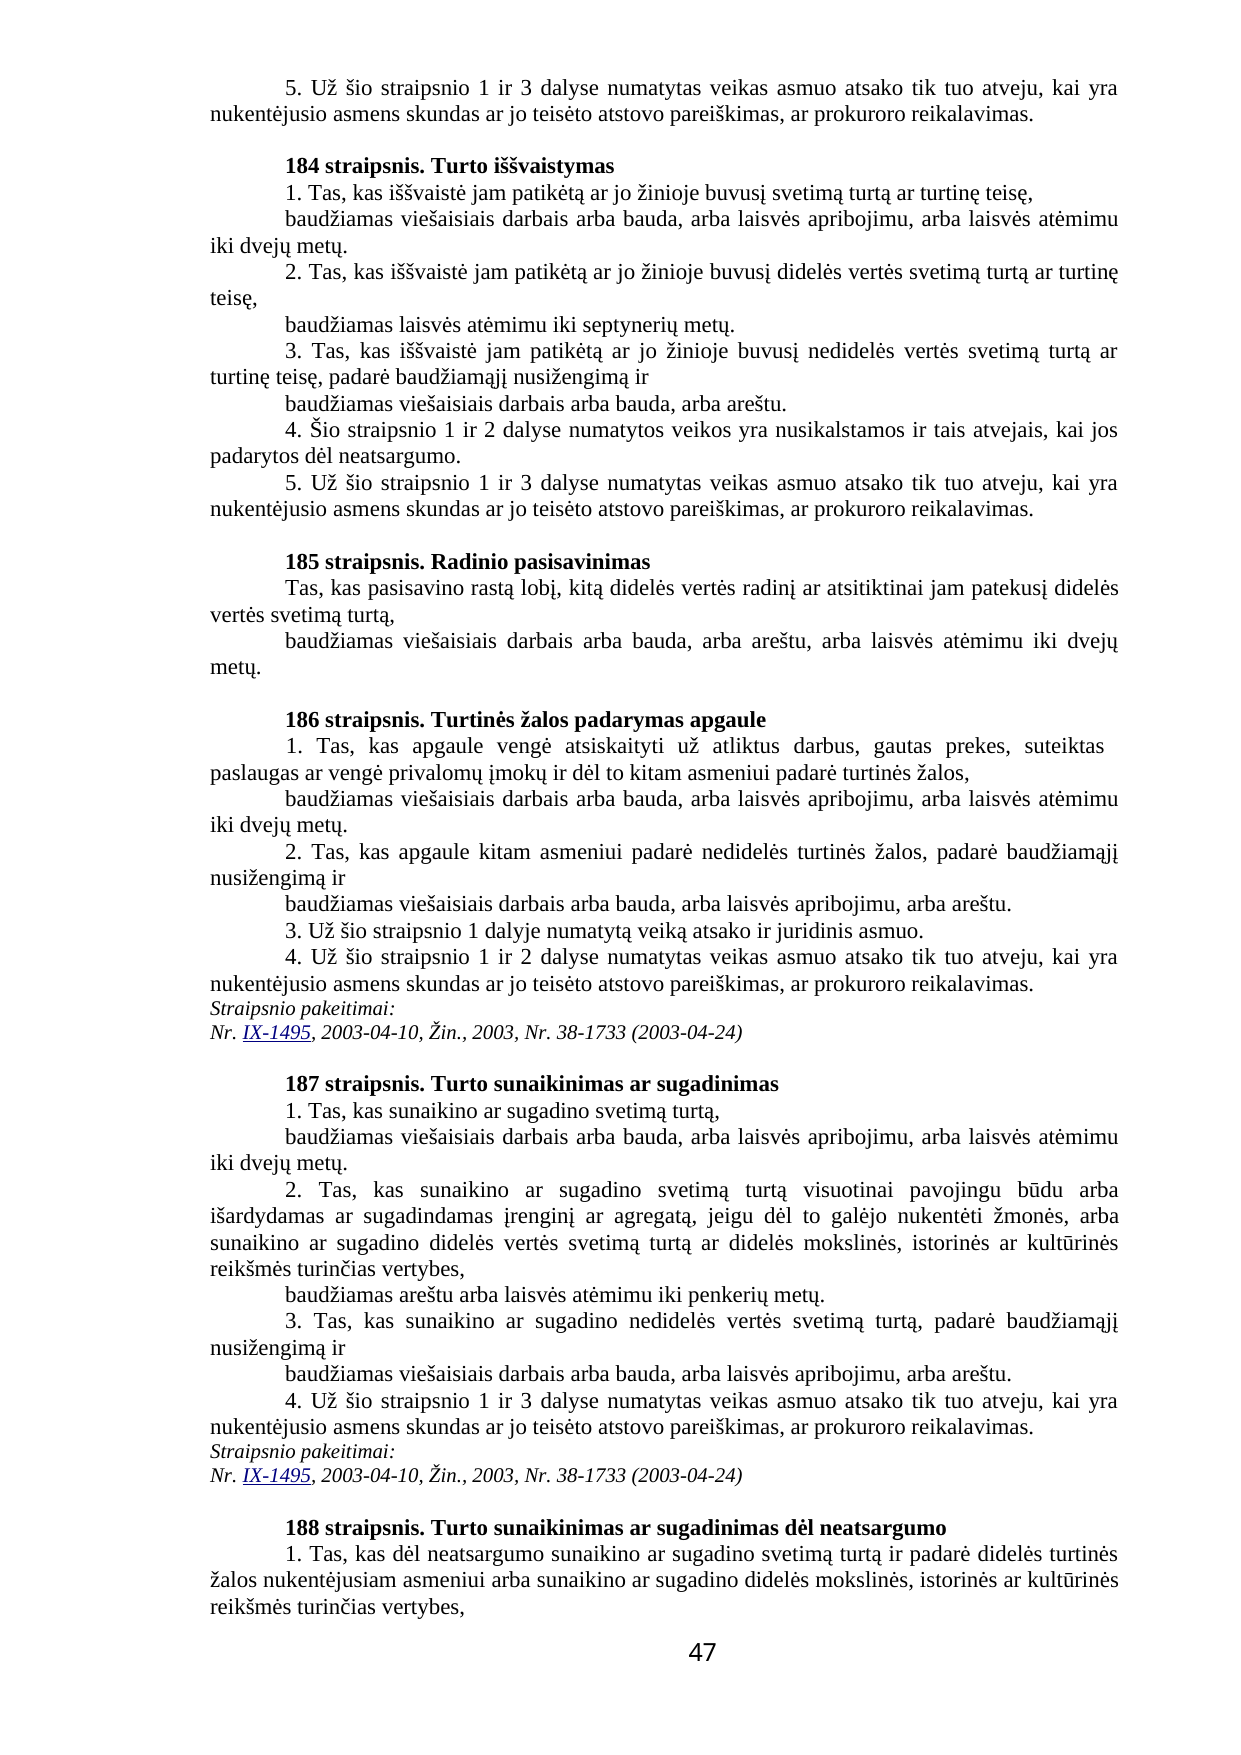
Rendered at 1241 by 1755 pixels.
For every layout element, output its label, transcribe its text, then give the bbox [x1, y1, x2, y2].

text 1. Tas, kas sunaikino ar sugadino svetimą turtą, [210, 1097, 1120, 1123]
text 1. Tas, kas dėl neatsargumo sunaikino ar sugadino svetimą turtą ir padarė didelės turtinės žalos nukentėjusiam asmeniui arba sunaikino ar sugadino didelės mokslinės, istorinės ar kultūrinės reikšmės turinčias vertybes, [210, 1540, 1120, 1619]
text baudžiamas viešaisiais darbais arba bauda, arba laisvės apribojimu, arba areštu. [210, 1360, 1120, 1387]
text baudžiamas viešaisiais darbais arba bauda, arba laisvės apribojimu, arba laisvės atėmimu iki dvejų metų. [210, 1123, 1120, 1176]
text 3. Tas, kas iššvaistė jam patikėtą ar jo žinioje buvusį nedidelės vertės svetimą turtą ar turtinę teisę, padarė baudžiamąjį nusižengimą ir [210, 337, 1120, 390]
text 2. Tas, kas sunaikino ar sugadino svetimą turtą visuotinai pavojingu būdu arba išardydamas ar sugadindamas įrenginį ar agregatą, jeigu dėl to galėjo nukentėti žmonės, arba sunaikino ar sugadino didelės vertės svetimą turtą ar didelės mokslinės, istorinės ar kultūrinės reikšmės turinčias vertybes, [210, 1176, 1120, 1281]
text baudžiamas areštu arba laisvės atėmimu iki penkerių metų. [210, 1281, 1120, 1308]
text 4. Už šio straipsnio 1 ir 3 dalyse numatytas veikas asmuo atsako tik tuo atveju, kai yra nukentėjusio asmens skundas ar jo teisėto atstovo pareiškimas, ar prokuroro reikalavimas. [210, 1387, 1120, 1439]
text Straipsnio pakeitimai: [210, 1439, 1120, 1463]
text baudžiamas viešaisiais darbais arba bauda, arba laisvės apribojimu, arba laisvės atėmimu iki dvejų metų. [210, 785, 1120, 838]
text Nr. IX-1495, 2003-04-10, Žin., 2003, Nr. 38-1733 (2003-04-24) [210, 1463, 1120, 1487]
text baudžiamas laisvės atėmimu iki septynerių metų. [210, 311, 1120, 337]
text 3. Už šio straipsnio 1 dalyje numatytą veiką atsako ir juridinis asmuo. [210, 917, 1120, 943]
text 185 straipsnis. Radinio pasisavinimas [210, 548, 1120, 574]
text 4. Šio straipsnio 1 ir 2 dalyse numatytos veikos yra nusikalstamos ir tais atvejais, kai jos padarytos dėl neatsargumo. [210, 416, 1120, 469]
text 3. Tas, kas sunaikino ar sugadino nedidelės vertės svetimą turtą, padarė baudžiamąjį nusižengimą ir [210, 1308, 1120, 1360]
text 1. Tas, kas iššvaistė jam patikėtą ar jo žinioje buvusį svetimą turtą ar turtinę teisę, [210, 179, 1120, 205]
text baudžiamas viešaisiais darbais arba bauda, arba areštu, arba laisvės atėmimu iki dvejų metų. [210, 627, 1120, 680]
text 186 straipsnis. Turtinės žalos padarymas apgaule [210, 706, 1120, 732]
text 188 straipsnis. Turto sunaikinimas ar sugadinimas dėl neatsargumo [210, 1514, 1120, 1540]
text baudžiamas viešaisiais darbais arba bauda, arba areštu. [210, 390, 1120, 416]
text Nr. IX-1495, 2003-04-10, Žin., 2003, Nr. 38-1733 (2003-04-24) [210, 1020, 1120, 1044]
text 2. Tas, kas apgaule kitam asmeniui padarė nedidelės turtinės žalos, padarė baudžiamąjį nusižengimą ir [210, 838, 1120, 891]
text 5. Už šio straipsnio 1 ir 3 dalyse numatytas veikas asmuo atsako tik tuo atveju, kai yra nukentėjusio asmens skundas ar jo teisėto atstovo pareiškimas, ar prokuroro reikalavimas. [210, 73, 1120, 126]
text baudžiamas viešaisiais darbais arba bauda, arba laisvės apribojimu, arba laisvės atėmimu iki dvejų metų. [210, 205, 1120, 258]
text Straipsnio pakeitimai: [210, 996, 1120, 1020]
text Tas, kas pasisavino rastą lobį, kitą didelės vertės radinį ar atsitiktinai jam patekusį didelės vertės svetimą turtą, [210, 574, 1120, 627]
text 184 straipsnis. Turto iššvaistymas [210, 153, 1120, 179]
text baudžiamas viešaisiais darbais arba bauda, arba laisvės apribojimu, arba areštu. [210, 891, 1120, 917]
text 4. Už šio straipsnio 1 ir 2 dalyse numatytas veikas asmuo atsako tik tuo atveju, kai yra nukentėjusio asmens skundas ar jo teisėto atstovo pareiškimas, ar prokuroro reikalavimas. [210, 943, 1120, 996]
text 2. Tas, kas iššvaistė jam patikėtą ar jo žinioje buvusį didelės vertės svetimą turtą ar turtinę teisę, [210, 258, 1120, 311]
text 187 straipsnis. Turto sunaikinimas ar sugadinimas [210, 1070, 1120, 1097]
text 5. Už šio straipsnio 1 ir 3 dalyse numatytas veikas asmuo atsako tik tuo atveju, kai yra nukentėjusio asmens skundas ar jo teisėto atstovo pareiškimas, ar prokuroro reikalavimas. [210, 469, 1120, 522]
text 1. Tas, kas apgaule vengė atsiskaityti už atliktus darbus, gautas prekes, suteiktas paslaugas ar vengė privalomų įmokų ir dėl to kitam asmeniui padarė turtinės žalos, [210, 732, 1106, 785]
